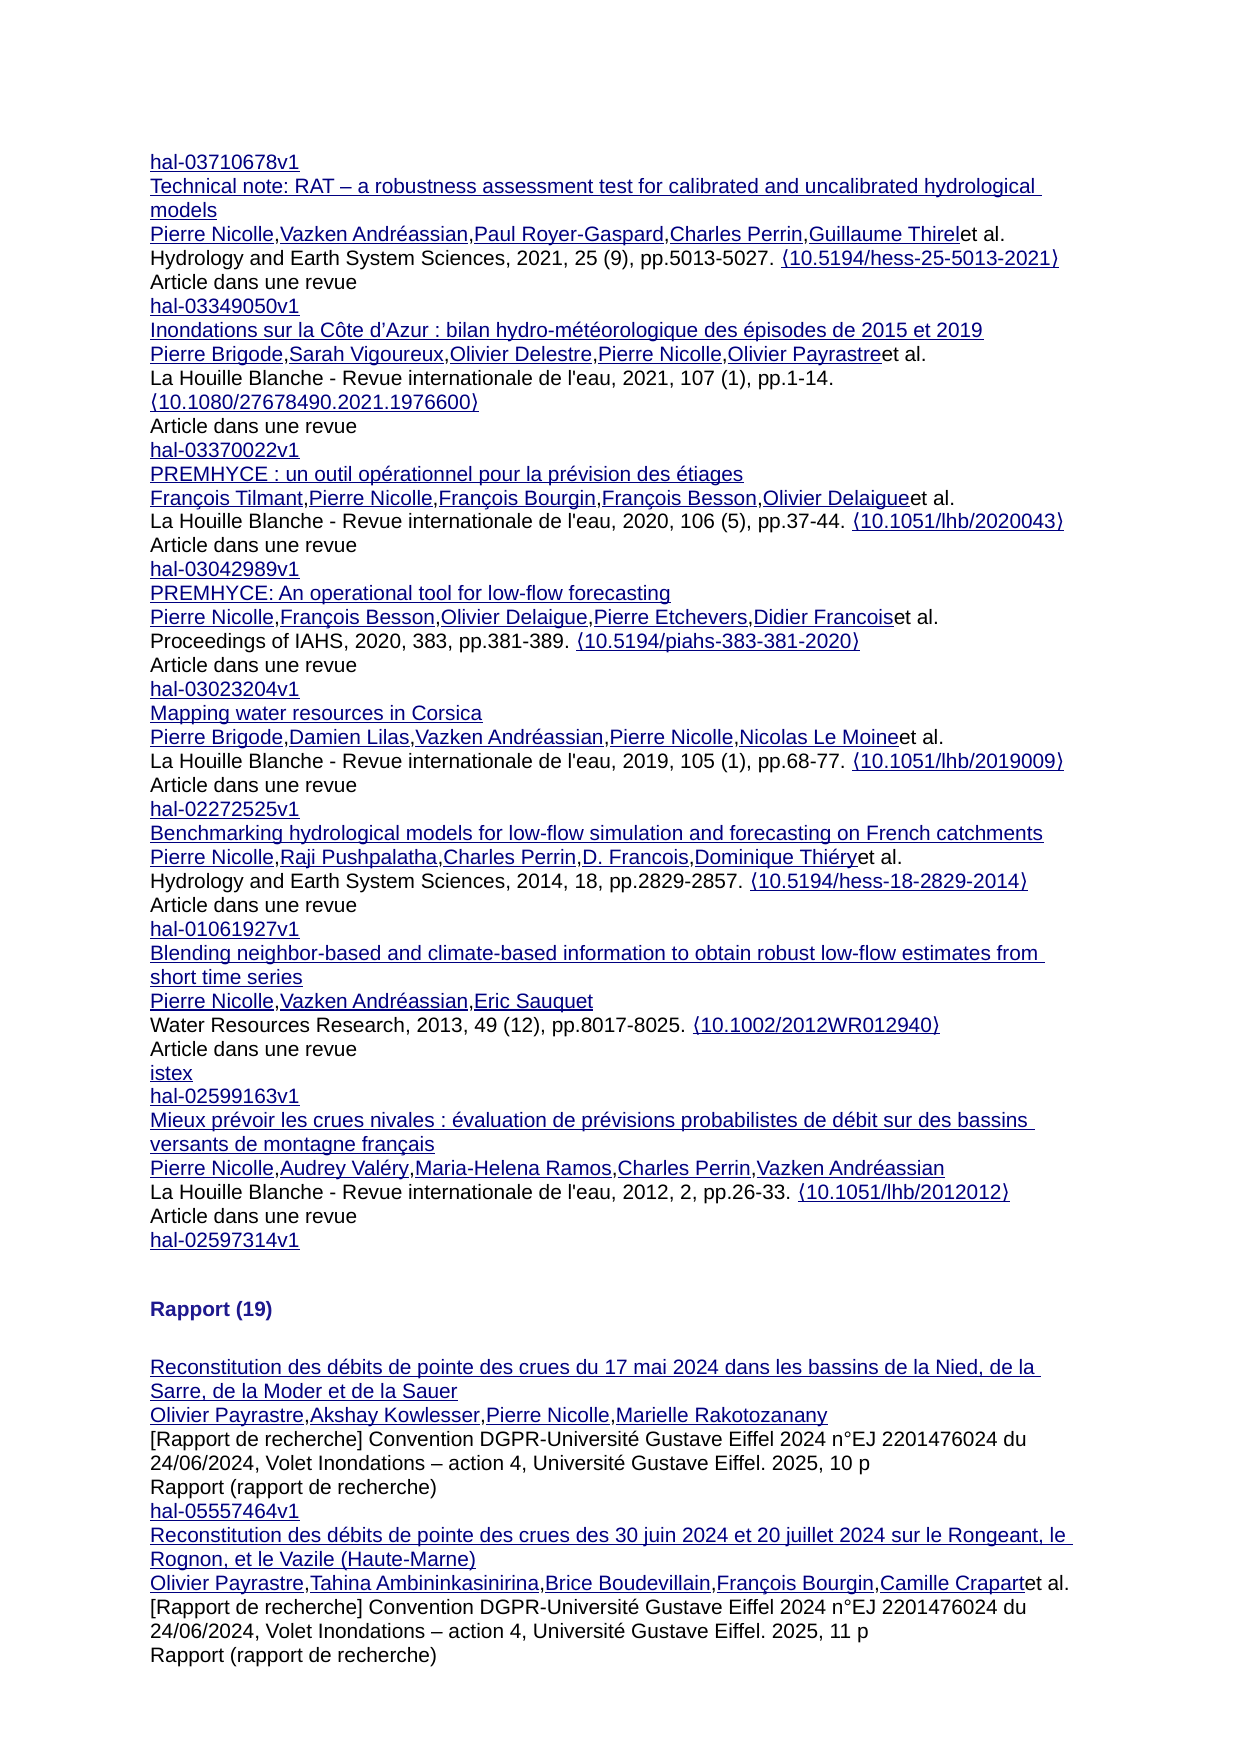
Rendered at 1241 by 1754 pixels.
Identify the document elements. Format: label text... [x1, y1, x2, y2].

table_cell Inondations sur la Côte d’Azur : bilan hydro-météorologique des épisodes de 2015 et 2019 Pierre Brigode,Sarah Vigoureux,Olivier Delestre,Pierre Nicolle,Olivier Payrastreet al. La Houille Blanche - Revue internationale de l'eau, 2021, 107 (1), pp.1-14. ⟨10.1080/27678490.2021.1976600⟩ Article dans une revue hal-03370022v1 [150, 318, 1090, 461]
table_cell PREMHYCE: An operational tool for low-flow forecasting Pierre Nicolle,François Besson,Olivier Delaigue,Pierre Etchevers,Didier Francoiset al. Proceedings of IAHS, 2020, 383, pp.381-389. ⟨10.5194/piahs-383-381-2020⟩ Article dans une revue hal-03023204v1 [150, 581, 1090, 701]
table_cell Technical note: RAT – a robustness assessment test for calibrated and uncalibrated hydrological models Pierre Nicolle,Vazken Andréassian,Paul Royer-Gaspard,Charles Perrin,Guillaume Thirelet al. Hydrology and Earth System Sciences, 2021, 25 (9), pp.5013-5027. ⟨10.5194/hess-25-5013-2021⟩ Article dans une revue hal-03349050v1 [150, 174, 1090, 318]
table_cell Blending neighbor-based and climate-based information to obtain robust low-flow estimates from short time series Pierre Nicolle,Vazken Andréassian,Eric Sauquet Water Resources Research, 2013, 49 (12), pp.8017-8025. ⟨10.1002/2012WR012940⟩ Article dans une revue istex hal-02599163v1 [150, 941, 1090, 1108]
table_cell hal-03710678v1 [150, 150, 1090, 174]
table_cell Benchmarking hydrological models for low-flow simulation and forecasting on French catchments Pierre Nicolle,Raji Pushpalatha,Charles Perrin,D. Francois,Dominique Thiéryet al. Hydrology and Earth System Sciences, 2014, 18, pp.2829-2857. ⟨10.5194/hess-18-2829-2014⟩ Article dans une revue hal-01061927v1 [150, 821, 1090, 941]
table_header Reconstitution des débits de pointe des crues du 17 mai 2024 dans les bassins de la Nied, de la Sarre, de la Moder et de la Sauer Olivier Payrastre,Akshay Kowlesser,Pierre Nicolle,Marielle Rakotozanany [Rapport de recherche] Convention DGPR-Université Gustave Eiffel 2024 n°EJ 2201476024 du 24/06/2024, Volet Inondations – action 4, Université Gustave Eiffel. 2025, 10 p Rapport (rapport de recherche) hal-05557464v1 [150, 1355, 1090, 1523]
table_cell PREMHYCE : un outil opérationnel pour la prévision des étiages François Tilmant,Pierre Nicolle,François Bourgin,François Besson,Olivier Delaigueet al. La Houille Blanche - Revue internationale de l'eau, 2020, 106 (5), pp.37-44. ⟨10.1051/lhb/2020043⟩ Article dans une revue hal-03042989v1 [150, 461, 1090, 581]
subtitle Rapport (19) [150, 1297, 1090, 1321]
table_cell Mieux prévoir les crues nivales : évaluation de prévisions probabilistes de débit sur des bassins versants de montagne français Pierre Nicolle,Audrey Valéry,Maria-Helena Ramos,Charles Perrin,Vazken Andréassian La Houille Blanche - Revue internationale de l'eau, 2012, 2, pp.26-33. ⟨10.1051/lhb/2012012⟩ Article dans une revue hal-02597314v1 [150, 1108, 1090, 1252]
table_cell Reconstitution des débits de pointe des crues des 30 juin 2024 et 20 juillet 2024 sur le Rongeant, le Rognon, et le Vazile (Haute-Marne) Olivier Payrastre,Tahina Ambininkasinirina,Brice Boudevillain,François Bourgin,Camille Crapartet al. [Rapport de recherche] Convention DGPR-Université Gustave Eiffel 2024 n°EJ 2201476024 du 24/06/2024, Volet Inondations – action 4, Université Gustave Eiffel. 2025, 11 p Rapport (rapport de recherche) [150, 1523, 1090, 1667]
table_cell Mapping water resources in Corsica Pierre Brigode,Damien Lilas,Vazken Andréassian,Pierre Nicolle,Nicolas Le Moineet al. La Houille Blanche - Revue internationale de l'eau, 2019, 105 (1), pp.68-77. ⟨10.1051/lhb/2019009⟩ Article dans une revue hal-02272525v1 [150, 701, 1090, 821]
